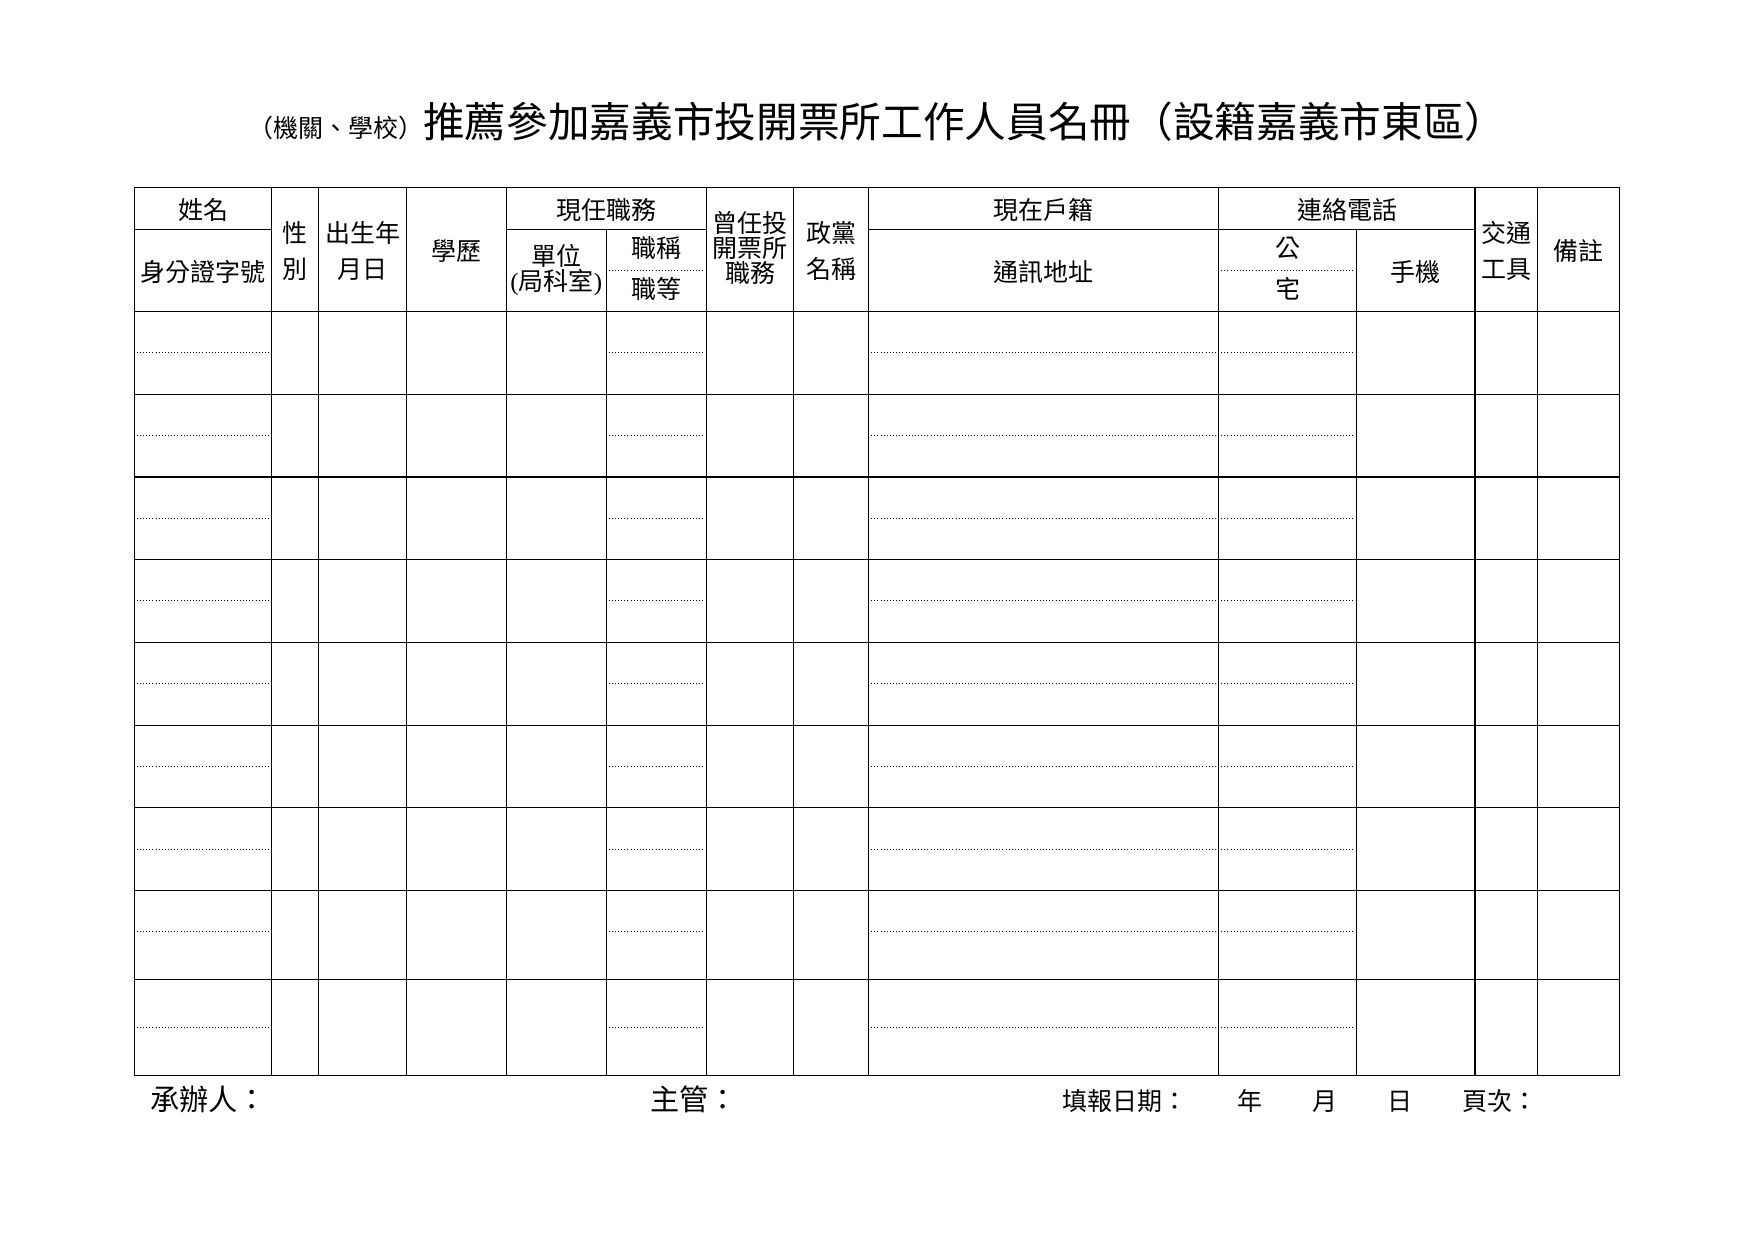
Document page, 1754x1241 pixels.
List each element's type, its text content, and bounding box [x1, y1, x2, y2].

table_cell [607, 891, 706, 931]
table_cell [319, 560, 406, 642]
table_cell [607, 849, 706, 890]
table_cell [507, 643, 606, 724]
table_cell [1476, 891, 1537, 979]
table_cell [272, 643, 318, 724]
table_cell [507, 891, 606, 979]
table_cell [272, 726, 318, 807]
table_cell [272, 891, 318, 979]
table_cell [135, 683, 271, 724]
table_cell [135, 726, 271, 766]
table_header 曾任投開票所職務 [707, 188, 793, 311]
table_cell [869, 643, 1218, 683]
table_cell [707, 980, 793, 1075]
table_cell [869, 352, 1218, 394]
table_cell [135, 643, 271, 683]
table_cell [1538, 312, 1619, 394]
table_cell 公 [1219, 230, 1356, 270]
table_cell [135, 1027, 271, 1075]
table_cell [1476, 980, 1537, 1075]
table_cell [135, 435, 271, 476]
table_cell [1357, 560, 1474, 642]
table_cell [1219, 435, 1356, 476]
table_cell [1476, 560, 1537, 642]
table_cell [794, 891, 868, 979]
table_cell [1538, 726, 1619, 807]
table_cell [272, 980, 318, 1075]
table_cell [869, 766, 1218, 807]
table_cell [1538, 808, 1619, 890]
table_cell [869, 849, 1218, 890]
table_cell [707, 808, 793, 890]
table_cell [607, 683, 706, 724]
table_cell [272, 395, 318, 476]
table_cell [607, 435, 706, 476]
table_cell [319, 726, 406, 807]
table_cell [1538, 980, 1619, 1075]
table_cell 通訊地址 [869, 230, 1218, 311]
table_cell [135, 312, 271, 352]
table_cell [507, 395, 606, 476]
table_header 性別 [272, 188, 318, 311]
table_cell [1538, 478, 1619, 559]
table_header 現任職務 [507, 188, 706, 228]
table_cell [707, 560, 793, 642]
table_cell [507, 312, 606, 394]
table_cell [1538, 560, 1619, 642]
table_cell [1357, 726, 1474, 807]
table_cell [135, 849, 271, 890]
table_cell [1476, 643, 1537, 724]
table_cell [607, 726, 706, 766]
table_header 交通工具 [1476, 188, 1537, 311]
table_cell [707, 478, 793, 559]
table_cell 職稱 [607, 230, 706, 270]
table_cell [794, 980, 868, 1075]
table_cell [319, 312, 406, 394]
table_cell [1476, 312, 1537, 394]
table_cell [407, 560, 506, 642]
table_cell [1219, 352, 1356, 394]
table_cell [869, 560, 1218, 600]
table_cell [407, 395, 506, 476]
table_cell 身分證字號 [135, 230, 271, 311]
table_cell [1357, 478, 1474, 559]
table_cell [1476, 395, 1537, 476]
table_cell [135, 891, 271, 931]
table_cell [135, 560, 271, 600]
table_cell [607, 600, 706, 642]
table_cell [1219, 643, 1356, 683]
table_cell [707, 726, 793, 807]
table_cell [135, 808, 271, 848]
table_cell [1219, 312, 1356, 352]
table_cell [869, 683, 1218, 724]
table_cell [607, 478, 706, 518]
table_cell [319, 395, 406, 476]
table_cell [707, 312, 793, 394]
table_cell [1538, 395, 1619, 476]
table_cell [794, 478, 868, 559]
table_cell [1219, 891, 1356, 931]
table_cell [407, 643, 506, 724]
table_cell [1538, 643, 1619, 724]
table_cell [135, 600, 271, 642]
table_cell [319, 478, 406, 559]
table_cell [1357, 891, 1474, 979]
table_header 政黨 名稱 [794, 188, 868, 311]
table_cell [272, 808, 318, 890]
table_header 現在戶籍 [869, 188, 1218, 228]
table_cell [135, 478, 271, 518]
table_cell [794, 808, 868, 890]
table_cell [707, 643, 793, 724]
table_cell [869, 980, 1218, 1027]
table_cell [869, 1027, 1218, 1075]
table_cell [1219, 560, 1356, 600]
table_cell [1219, 600, 1356, 642]
table_cell [794, 312, 868, 394]
table_cell [607, 766, 706, 807]
table_cell [1476, 478, 1537, 559]
table_cell [869, 931, 1218, 979]
table_cell [407, 980, 506, 1075]
table_cell [794, 643, 868, 724]
table_cell [869, 312, 1218, 352]
table_header 學歷 [407, 188, 506, 311]
table_cell [1219, 726, 1356, 766]
table_header 連絡電話 [1219, 188, 1474, 228]
table_cell [407, 891, 506, 979]
table_cell [869, 808, 1218, 848]
table_cell [319, 808, 406, 890]
table_cell [869, 518, 1218, 559]
table_cell [1357, 312, 1474, 394]
table_cell 宅 [1219, 270, 1356, 311]
table_cell [319, 891, 406, 979]
table_cell [869, 435, 1218, 476]
table_cell [1219, 683, 1356, 724]
table_cell [1219, 808, 1356, 848]
table_cell [1219, 980, 1356, 1027]
table_cell [319, 980, 406, 1075]
table_cell [607, 1027, 706, 1075]
table_header 出生年月日 [319, 188, 406, 311]
table_cell [507, 478, 606, 559]
table_cell [607, 808, 706, 848]
table_header 姓名 [135, 188, 271, 228]
table_cell [607, 518, 706, 559]
table_cell [869, 395, 1218, 435]
table_cell [407, 726, 506, 807]
table_cell [1219, 1027, 1356, 1075]
table_cell [407, 808, 506, 890]
table_cell [1219, 395, 1356, 435]
table_cell [407, 312, 506, 394]
table_cell [135, 395, 271, 435]
table_cell [272, 478, 318, 559]
table_cell [1357, 643, 1474, 724]
table_cell [1219, 766, 1356, 807]
table_cell [135, 980, 271, 1027]
table_cell [869, 478, 1218, 518]
table_cell [319, 643, 406, 724]
table_cell [407, 478, 506, 559]
table_cell [607, 352, 706, 394]
table_cell [869, 600, 1218, 642]
table_cell [607, 980, 706, 1027]
table_cell 職等 [607, 270, 706, 311]
table_cell [1357, 980, 1474, 1075]
table_cell [135, 518, 271, 559]
table_cell [1357, 395, 1474, 476]
text 承辦人： 主管： 填報日期： 年 月 日 頁次： [150, 1076, 1604, 1118]
table_cell 手機 [1357, 230, 1474, 311]
table_cell [869, 891, 1218, 931]
table_cell [707, 891, 793, 979]
table_cell [794, 560, 868, 642]
table_cell [135, 931, 271, 979]
table_cell [869, 726, 1218, 766]
table_cell [794, 726, 868, 807]
table_cell [135, 352, 271, 394]
table_cell [1219, 518, 1356, 559]
table_cell [607, 643, 706, 683]
table_cell [135, 766, 271, 807]
table_cell [607, 931, 706, 979]
table_cell [607, 560, 706, 600]
table_cell [1219, 478, 1356, 518]
table_cell [1219, 931, 1356, 979]
table_cell [1476, 808, 1537, 890]
table_cell [707, 395, 793, 476]
table_cell [1538, 891, 1619, 979]
table_cell [272, 560, 318, 642]
table_cell [507, 980, 606, 1075]
table_header 備註 [1538, 188, 1619, 311]
table_cell [1219, 849, 1356, 890]
table_cell [507, 726, 606, 807]
table_cell [1357, 808, 1474, 890]
table_cell [607, 395, 706, 435]
table_cell [794, 395, 868, 476]
table_cell [272, 312, 318, 394]
table_cell [507, 808, 606, 890]
table_cell 單位 (局科室) [507, 230, 606, 311]
table_cell [1476, 726, 1537, 807]
table_cell [607, 312, 706, 352]
table_cell [507, 560, 606, 642]
